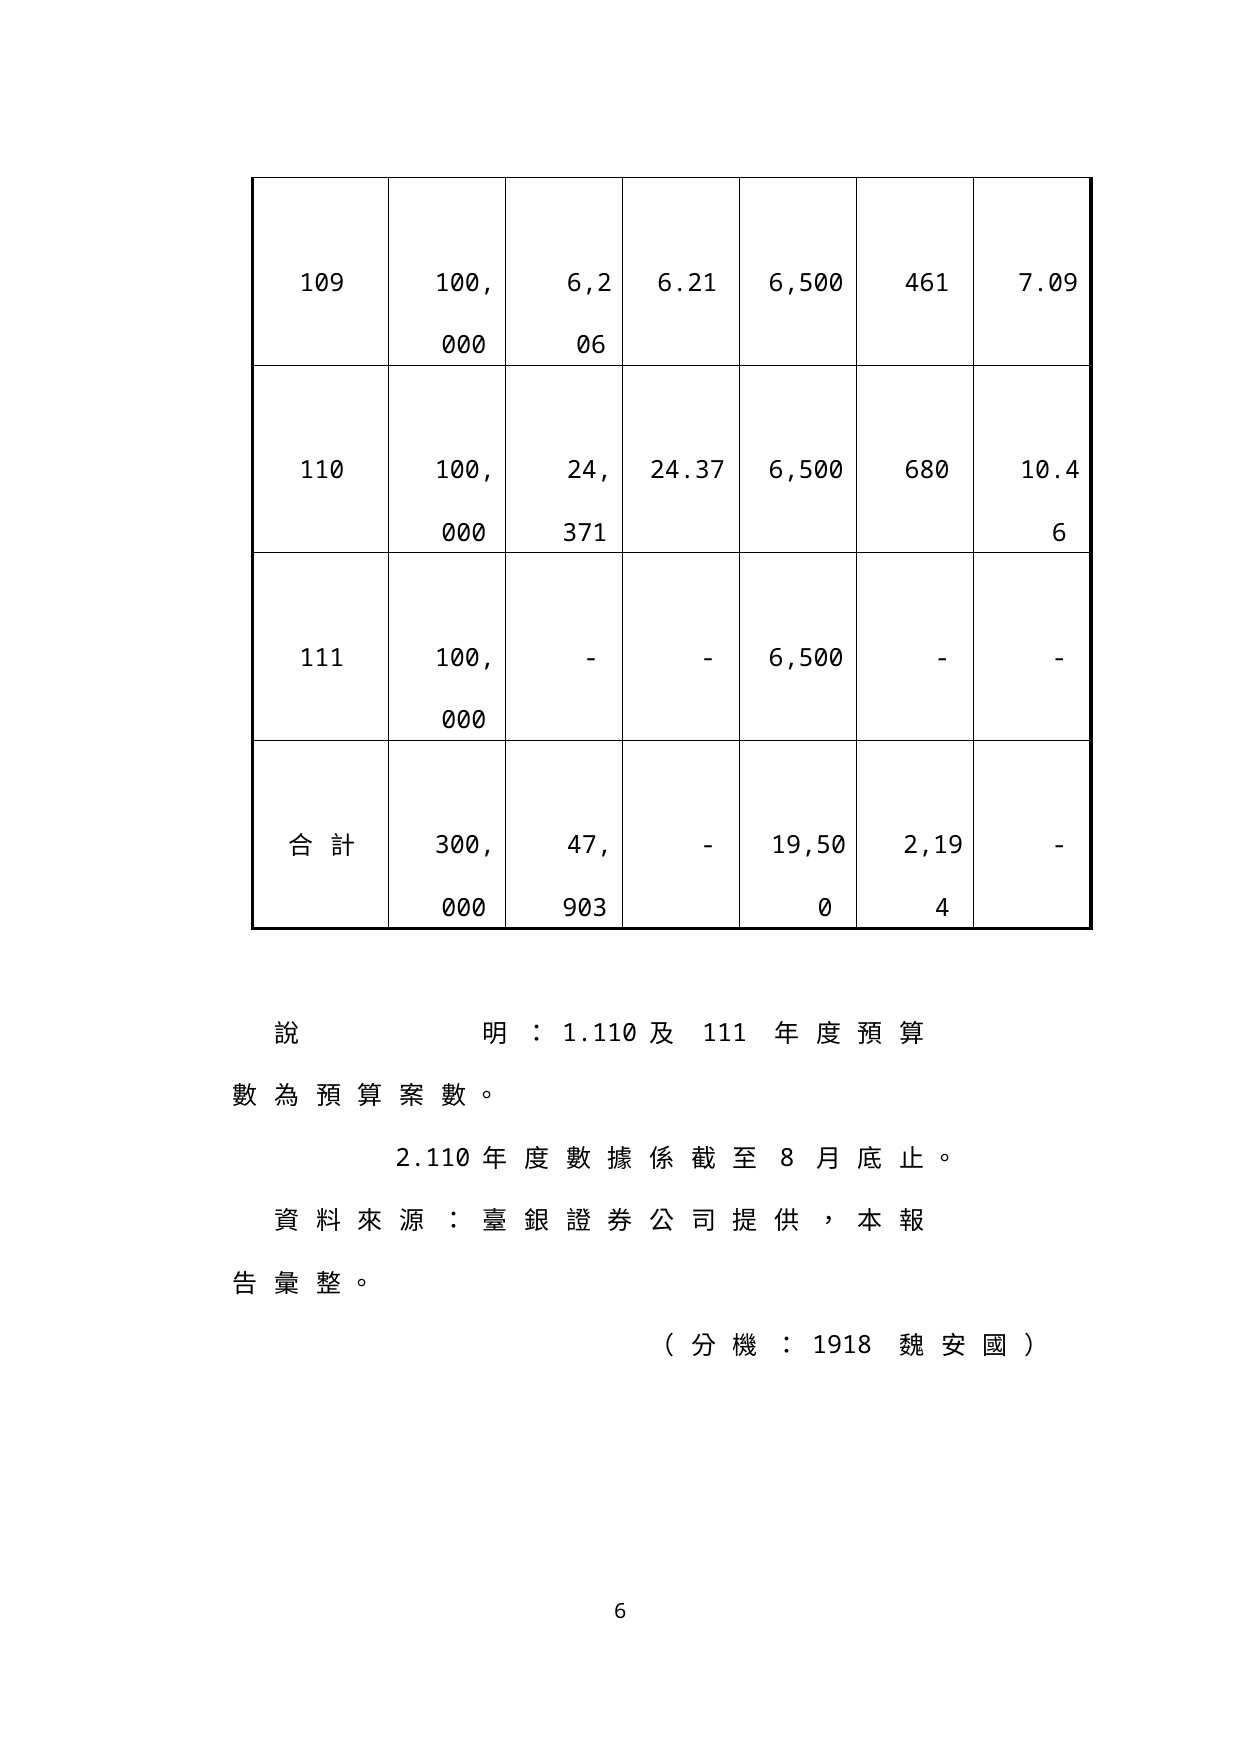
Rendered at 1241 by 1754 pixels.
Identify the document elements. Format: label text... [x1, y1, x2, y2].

table_cell 100,000 [389, 178, 505, 365]
table_cell 6,206 [506, 178, 622, 365]
text 2.110年度數據係截至8月底止。 [197, 1115, 958, 1177]
table_cell 111 [254, 553, 388, 740]
table_cell 110 [254, 366, 388, 552]
table_cell 6,500 [740, 553, 856, 740]
table_cell 100,000 [389, 366, 505, 552]
table_cell - [623, 553, 739, 740]
table_cell - [974, 553, 1089, 740]
table_cell 24.37 [623, 366, 739, 552]
table_cell 2,194 [857, 741, 973, 927]
table_cell 24,371 [506, 366, 622, 552]
table_cell - [623, 741, 739, 927]
table_cell 6,500 [740, 178, 856, 365]
table_cell - [857, 553, 973, 740]
table_cell - [974, 741, 1089, 927]
table_cell 10.46 [974, 366, 1089, 552]
table_cell 19,500 [740, 741, 856, 927]
table_cell 6.21 [623, 178, 739, 365]
text 資料來源：臺銀證券公司提供，本報告彙整。 [197, 1177, 958, 1302]
table_cell - [506, 553, 622, 740]
text 說 明：1.110及111年度預算數為預算案數。 [197, 990, 958, 1115]
text （分機：1918 魏安國） [183, 1302, 1058, 1365]
table_cell 680 [857, 366, 973, 552]
table_cell 109 [254, 178, 388, 365]
table_cell 6,500 [740, 366, 856, 552]
table_cell 47,903 [506, 741, 622, 927]
table_cell 300,000 [389, 741, 505, 927]
table_cell 461 [857, 178, 973, 365]
table_cell 合計 [254, 741, 388, 927]
table_cell 7.09 [974, 178, 1089, 365]
table_cell 100,000 [389, 553, 505, 740]
